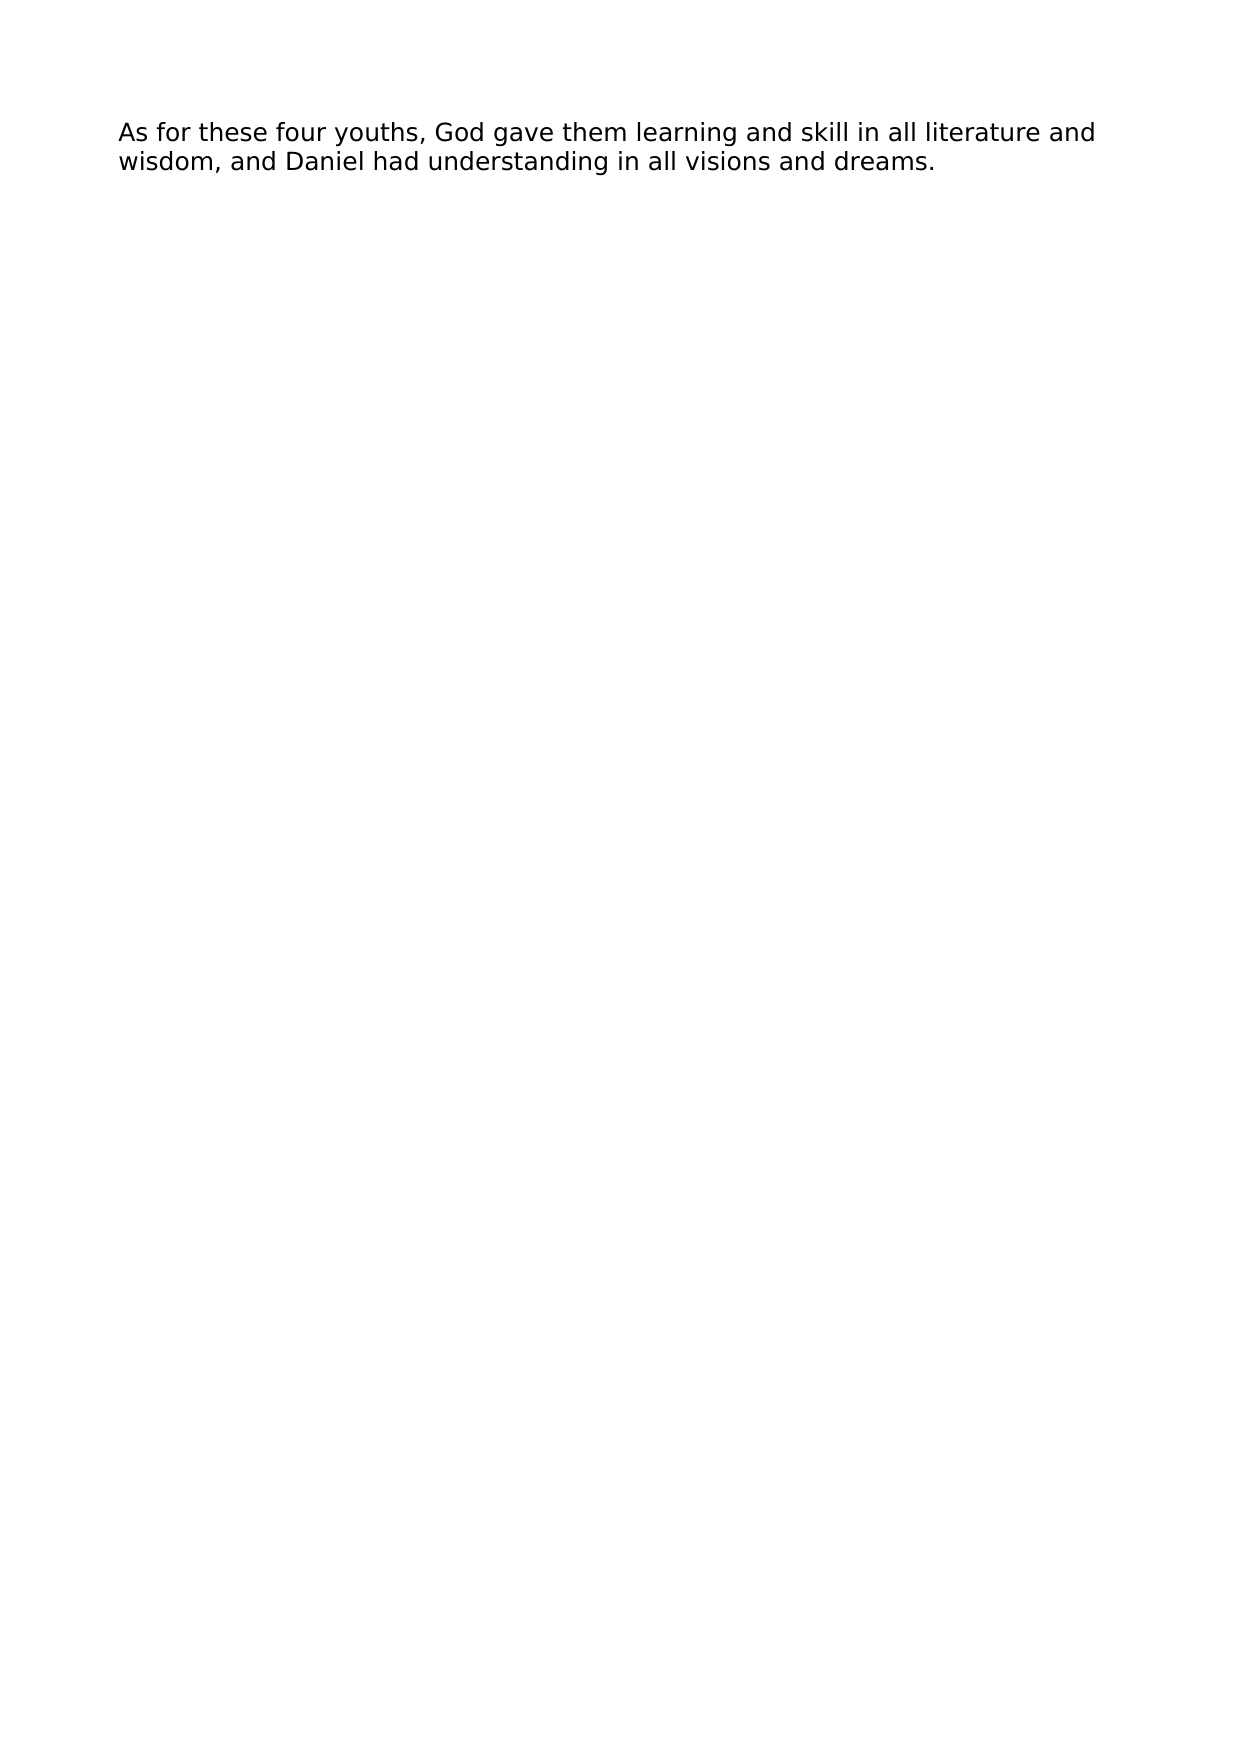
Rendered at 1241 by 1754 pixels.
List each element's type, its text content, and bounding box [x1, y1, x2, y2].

text As for these four youths, God gave them learning and skill in all literature and wisdom, and Daniel had understanding in all visions and dreams. [118, 118, 1122, 176]
